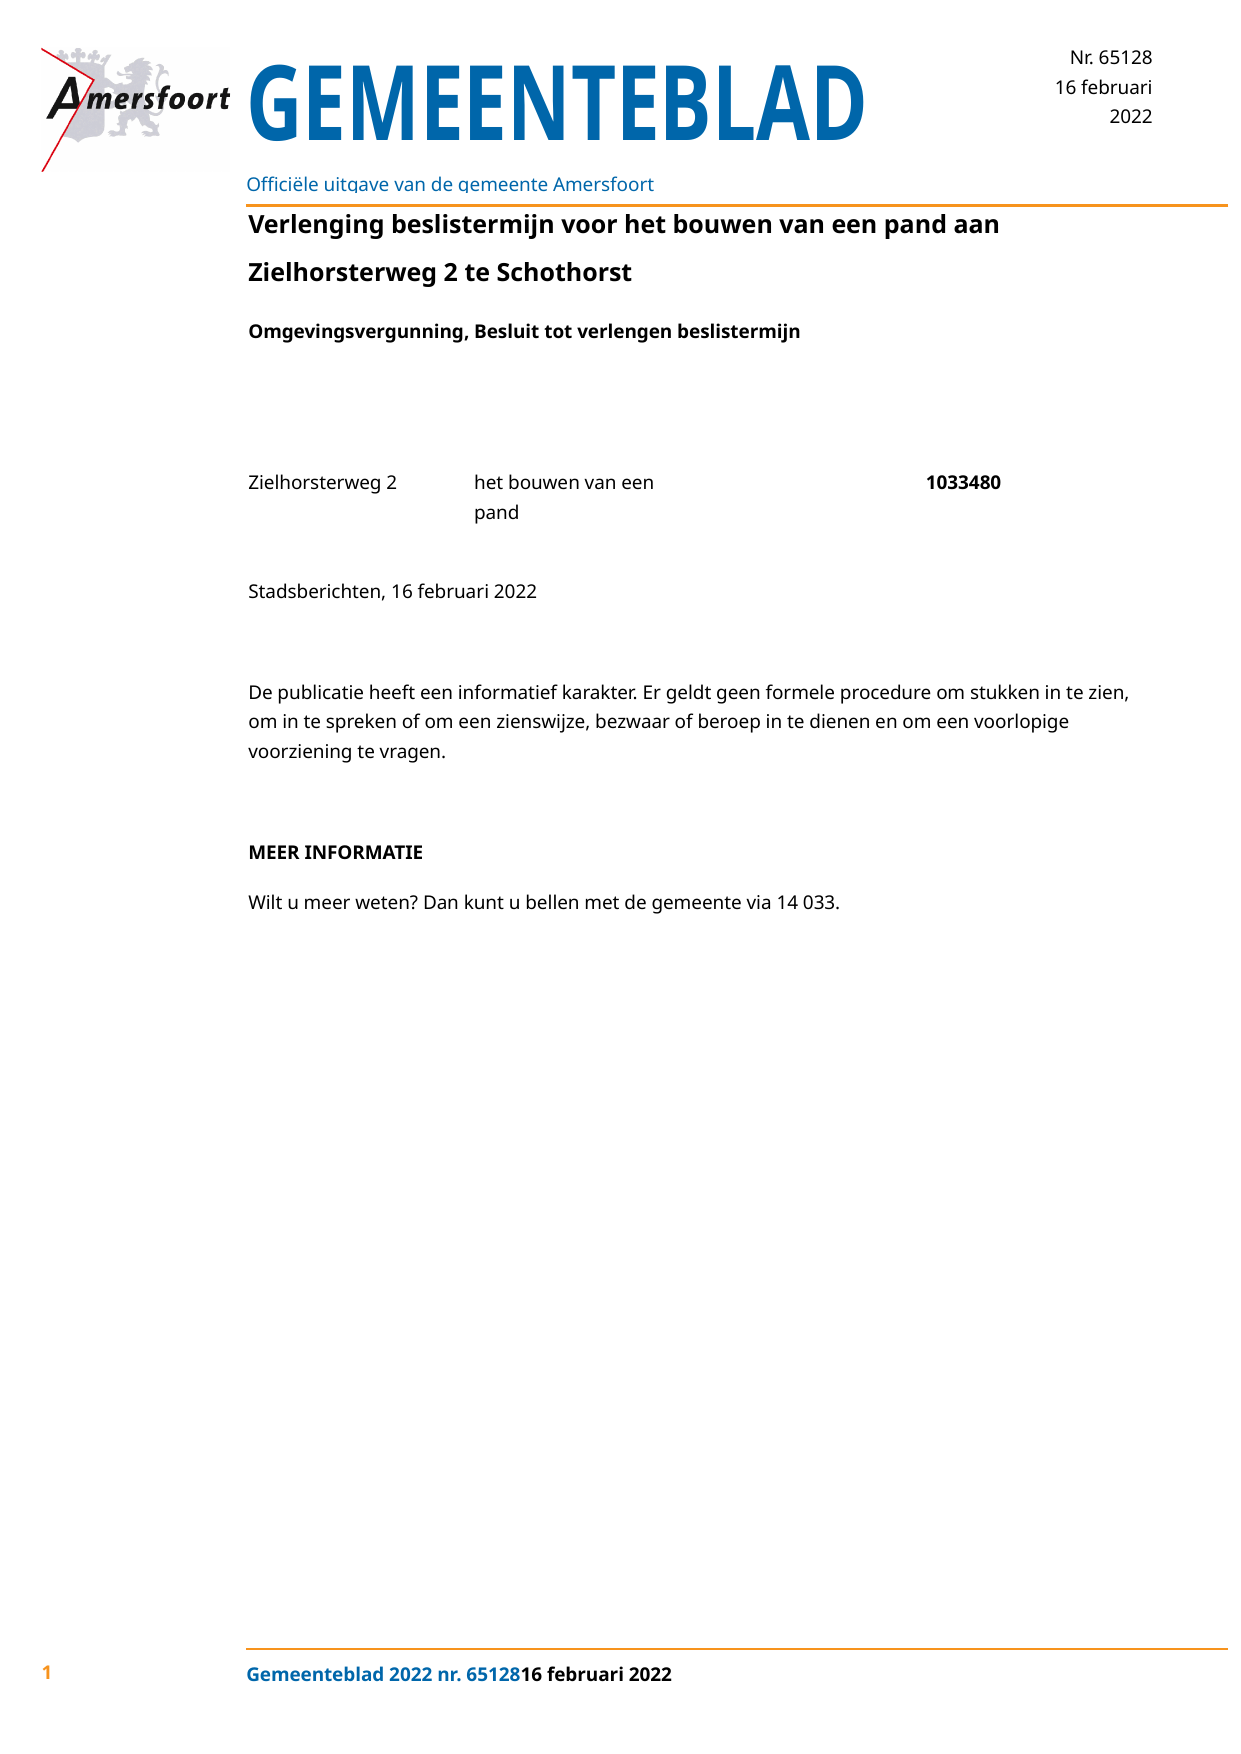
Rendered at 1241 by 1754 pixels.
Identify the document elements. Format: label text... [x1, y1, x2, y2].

table_header het bouwen van een pand [474, 469, 700, 524]
text Verlenging beslistermijn voor het bouwen van een pand aan Zielhorsterweg 2 te Schothorst [248, 207, 1152, 288]
text De publicatie heeft een informatief karakter. Er geldt geen formele procedure om stukken in te zien, om in te spreken of om een zienswijze, bezwaar of beroep in te dienen en om een voorlopige voorziening te vragen. [248, 679, 1152, 764]
picture [41, 47, 231, 172]
table_header Zielhorsterweg 2 [248, 469, 474, 524]
text Omgevingsvergunning, Besluit tot verlengen beslistermijn [248, 318, 1152, 344]
text Stadsberichten, 16 februari 2022 [248, 578, 1152, 604]
table_header [700, 469, 926, 524]
table_header 1033480 [926, 469, 1152, 524]
text Wilt u meer weten? Dan kunt u bellen met de gemeente via 14 033. [248, 889, 1152, 915]
text MEER INFORMATIE [248, 839, 1152, 865]
